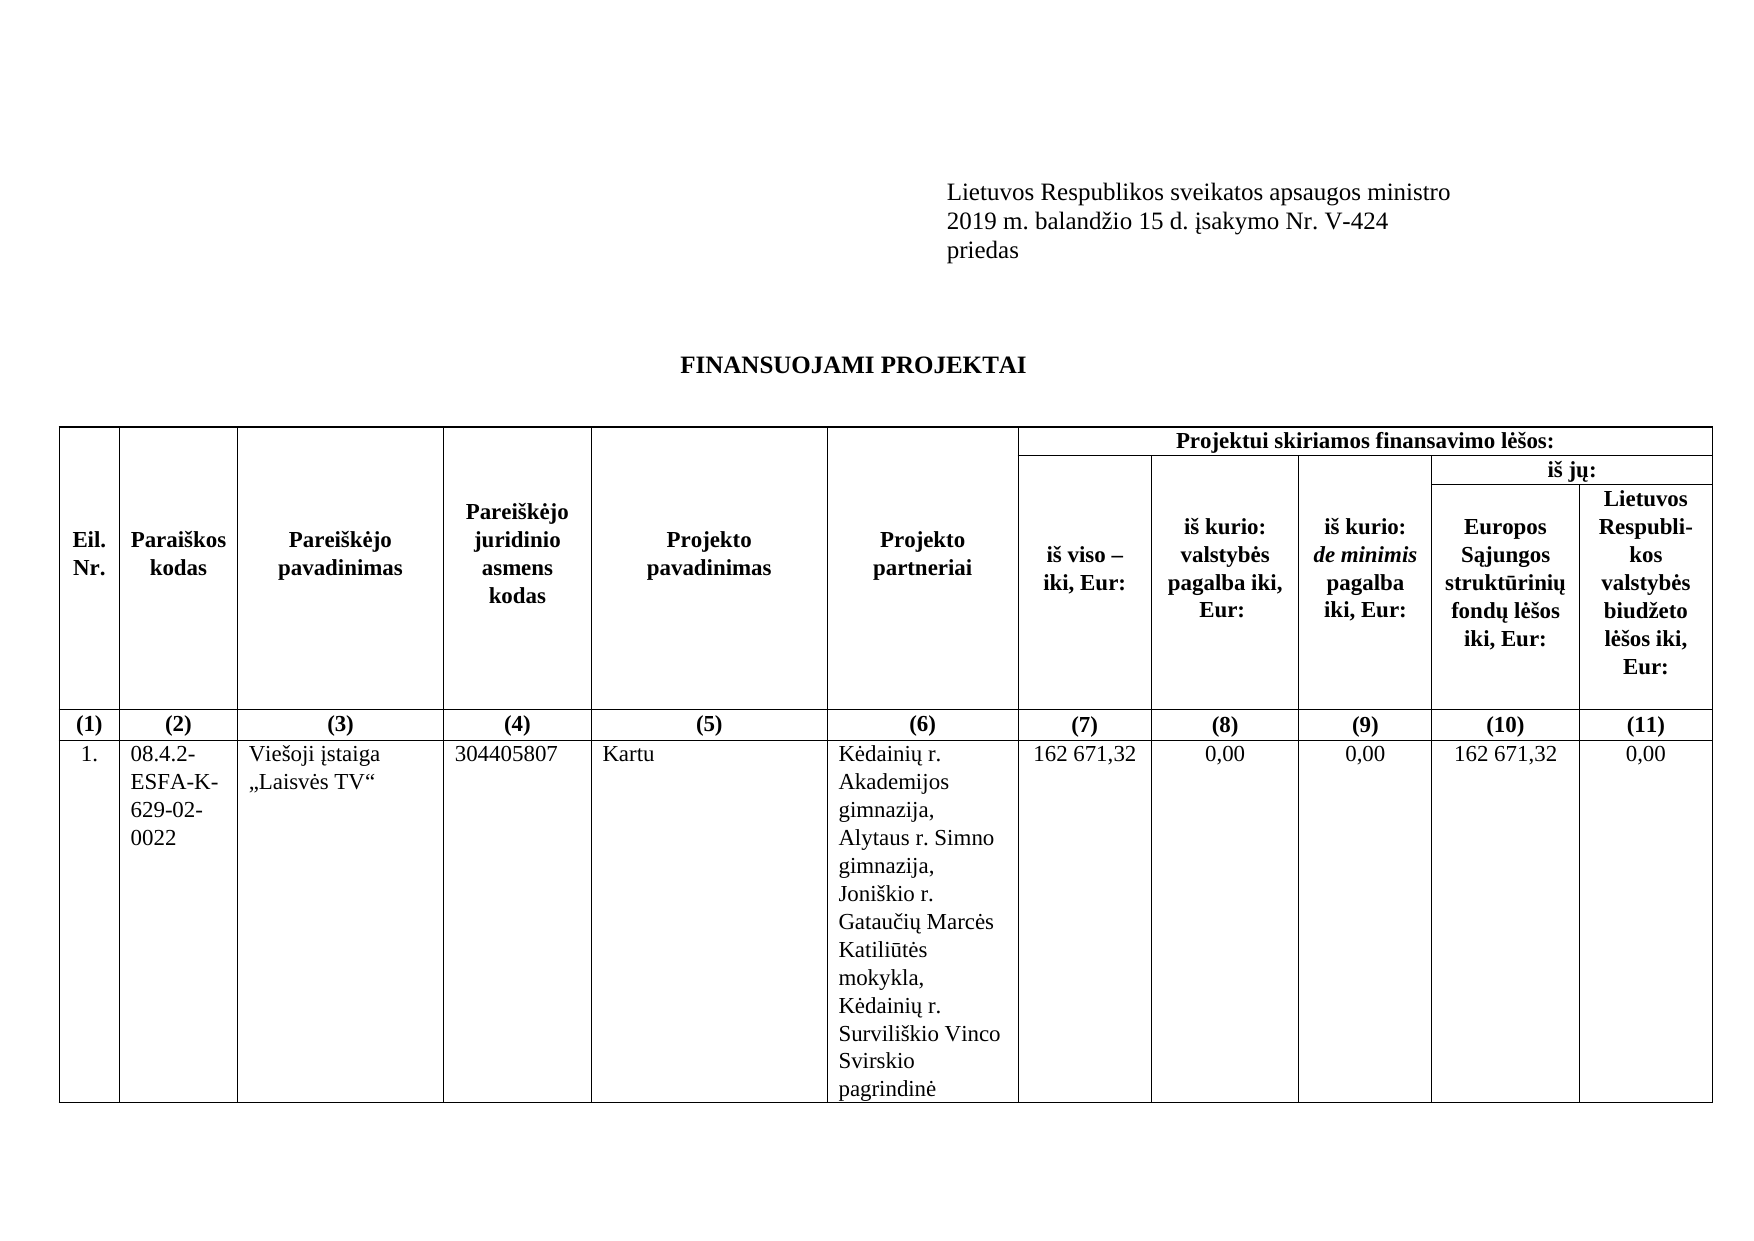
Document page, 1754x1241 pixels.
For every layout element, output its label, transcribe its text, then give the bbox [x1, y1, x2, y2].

table_cell iš viso – iki, Eur: [1019, 456, 1151, 709]
table_cell Europos Sąjungos struktūrinių fondų lėšos iki, Eur: [1432, 485, 1579, 709]
table_cell 0,00 [1299, 741, 1431, 1102]
table_cell iš jų: [1432, 456, 1712, 484]
table_cell 1. [60, 741, 119, 1102]
table_header Projekto partneriai [828, 428, 1018, 709]
table_cell Lietuvos Respubli-kos valstybės biudžeto lėšos iki, Eur: [1580, 485, 1712, 709]
table_cell (11) [1580, 710, 1712, 739]
table_cell (10) [1432, 710, 1579, 739]
table_cell Viešoji įstaiga „Laisvės TV“ [238, 741, 443, 1102]
table_cell (2) [120, 710, 237, 739]
text priedas [59, 235, 1648, 263]
table_cell (8) [1152, 710, 1298, 739]
table_cell iš kurio: valstybės pagalba iki, Eur: [1152, 456, 1298, 709]
table_header Eil. Nr. [60, 428, 119, 709]
text FINANSUOJAMI PROJEKTAI [59, 350, 1648, 378]
table_cell (4) [444, 710, 591, 739]
table_header Projekto pavadinimas [592, 428, 827, 709]
text Lietuvos Respublikos sveikatos apsaugos ministro [59, 177, 1648, 206]
table_header Pareiškėjo juridinio asmens kodas [444, 428, 591, 709]
table_cell 162 671,32 [1432, 741, 1579, 1102]
table_cell 0,00 [1152, 741, 1298, 1102]
table_cell Kartu [592, 741, 827, 1102]
table_cell (1) [60, 710, 119, 739]
table_header Paraiškos kodas [120, 428, 237, 709]
table_cell 304405807 [444, 741, 591, 1102]
table_cell (9) [1299, 710, 1431, 739]
table_cell (5) [592, 710, 827, 739]
table_cell iš kurio: de minimis pagalba iki, Eur: [1299, 456, 1431, 709]
table_cell (3) [238, 710, 443, 739]
table_cell 08.4.2-ESFA-K-629-02-0022 [120, 741, 237, 1102]
table_header Projektui skiriamos finansavimo lėšos: [1019, 428, 1712, 455]
table_cell (7) [1019, 710, 1151, 739]
table_cell 0,00 [1580, 741, 1712, 1102]
table_header Pareiškėjo pavadinimas [238, 428, 443, 709]
table_cell (6) [828, 710, 1018, 739]
table_cell 162 671,32 [1019, 741, 1151, 1102]
text 2019 m. balandžio 15 d. įsakymo Nr. V-424 [59, 206, 1648, 235]
